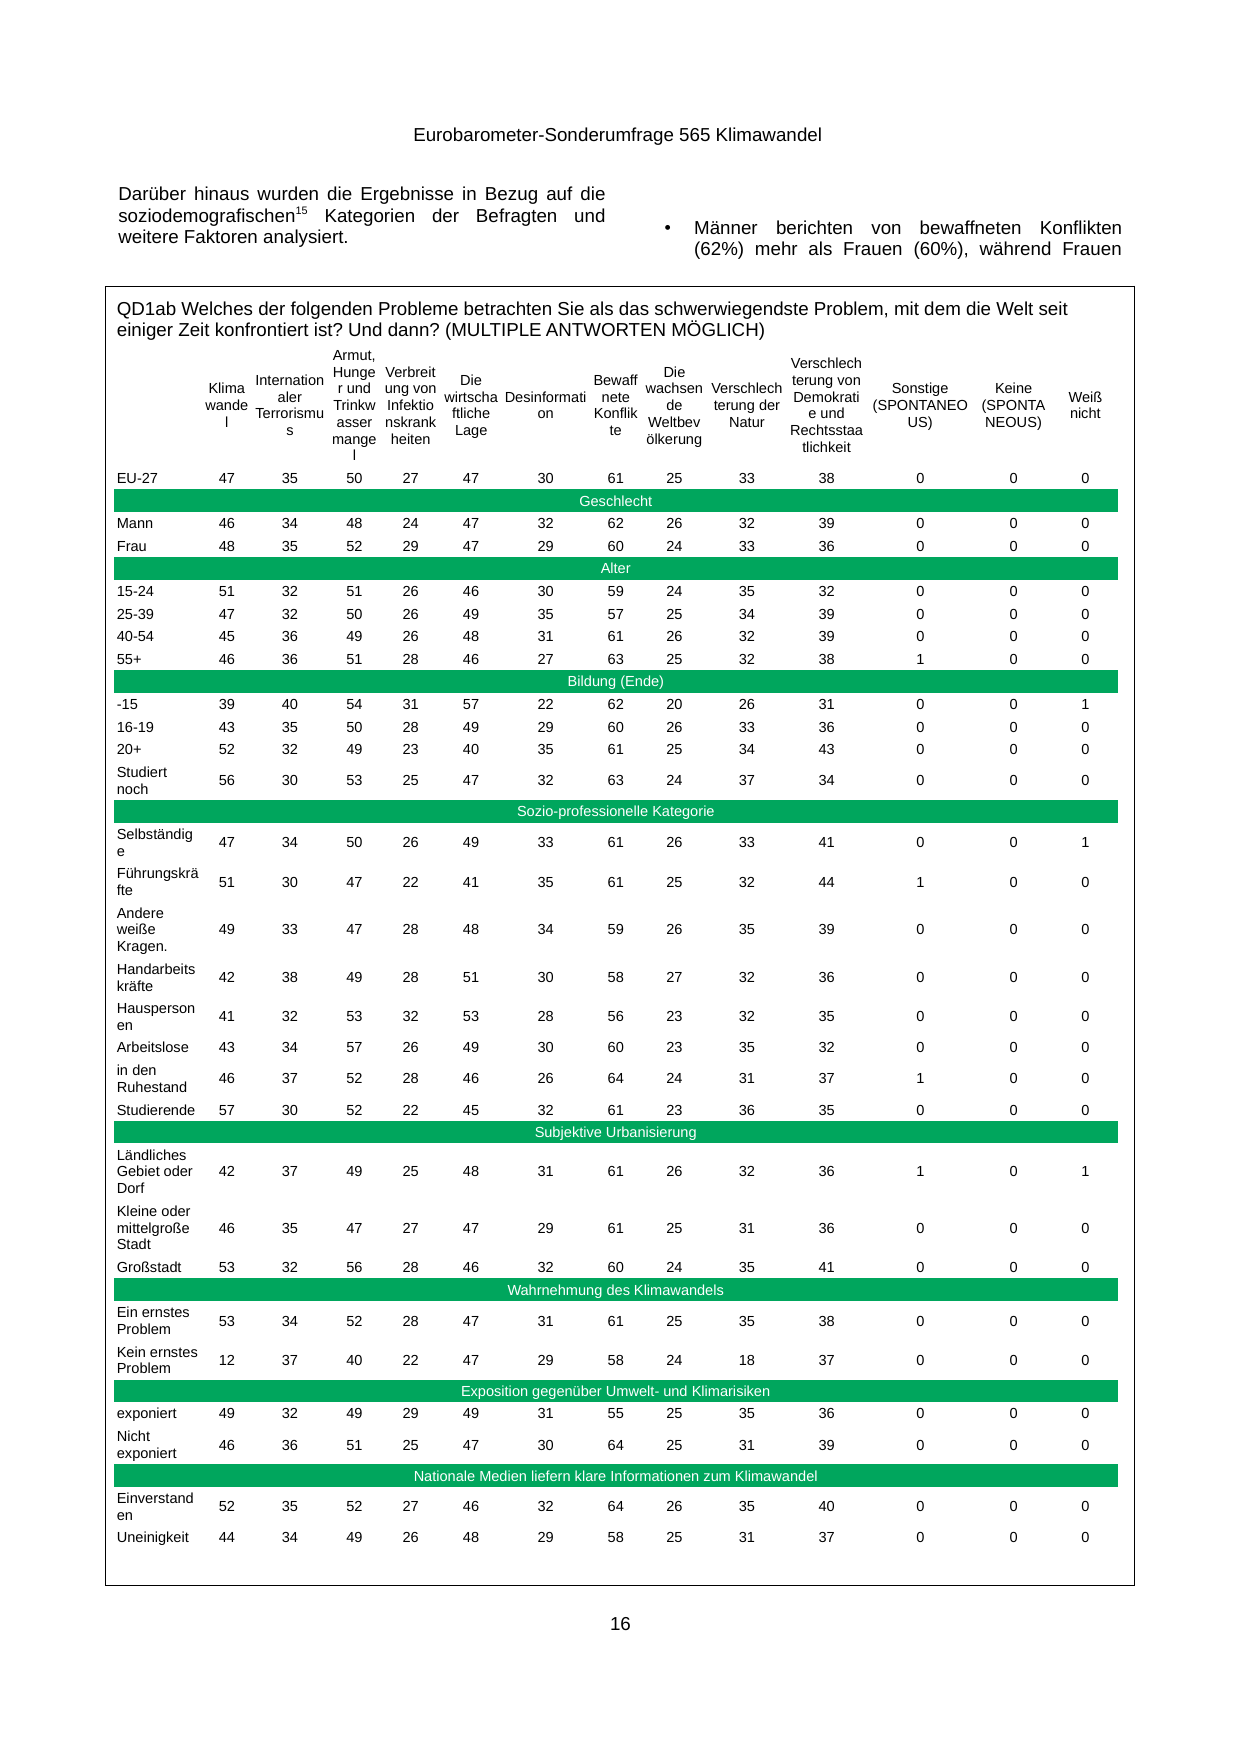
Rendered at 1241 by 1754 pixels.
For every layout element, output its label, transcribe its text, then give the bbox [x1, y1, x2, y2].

table_cell 0 [866, 715, 974, 738]
table_cell 29 [380, 535, 440, 557]
table_cell 61 [590, 823, 641, 862]
table_cell 29 [501, 1526, 589, 1549]
table_cell 32 [707, 1144, 786, 1199]
table_cell 0 [1053, 467, 1118, 489]
table_cell Bildung (Ende) [114, 670, 1118, 693]
table_cell 33 [707, 535, 786, 557]
table_cell 32 [251, 738, 328, 761]
table_cell 22 [380, 1098, 440, 1121]
table_cell 61 [590, 467, 641, 489]
table_cell 39 [786, 603, 866, 625]
table_cell 37 [251, 1144, 328, 1199]
table_cell 0 [974, 901, 1053, 957]
table_cell 43 [202, 1036, 251, 1059]
table_cell 34 [251, 1036, 328, 1059]
table_cell 35 [251, 1487, 328, 1526]
table_cell 62 [590, 693, 641, 715]
table_cell 57 [590, 603, 641, 625]
table_cell 0 [974, 1256, 1053, 1278]
table_cell 47 [440, 535, 501, 557]
table_cell 59 [590, 580, 641, 602]
table_cell 48 [440, 625, 501, 648]
table_cell 0 [974, 535, 1053, 557]
table_cell 50 [328, 467, 380, 489]
table_cell 25 [641, 738, 707, 761]
table_cell 57 [202, 1098, 251, 1121]
table_cell 1 [1053, 823, 1118, 862]
table_cell 20 [641, 693, 707, 715]
table_cell 60 [590, 715, 641, 738]
table_cell 49 [328, 958, 380, 997]
table_cell 40 [786, 1487, 866, 1526]
table_cell 26 [501, 1059, 589, 1098]
table_cell Desinformation [501, 344, 589, 467]
table_cell Alter [114, 557, 1118, 580]
table_cell 0 [1053, 1036, 1118, 1059]
table_cell 25 [641, 603, 707, 625]
table_cell 32 [707, 648, 786, 670]
table_cell 0 [1053, 1402, 1118, 1425]
table_cell 41 [786, 823, 866, 862]
table_cell Die wirtschaftliche Lage [440, 344, 501, 467]
table_cell 35 [707, 580, 786, 602]
table_cell 41 [202, 997, 251, 1036]
table_cell 0 [1053, 1200, 1118, 1256]
table_cell 39 [786, 901, 866, 957]
table_cell 32 [251, 1402, 328, 1425]
text Darüber hinaus wurden die Ergebnisse in Bezug auf die soziodemografischen Kategorien der Befragten und weitere Faktoren analysiert. [118, 183, 605, 248]
table_cell 0 [866, 958, 974, 997]
table_cell 49 [328, 738, 380, 761]
table_cell 53 [328, 761, 380, 800]
table_cell 40 [328, 1340, 380, 1380]
table_cell 31 [501, 1402, 589, 1425]
table_cell 34 [501, 901, 589, 957]
table_cell 0 [866, 467, 974, 489]
table_cell 0 [866, 1301, 974, 1340]
table_cell 0 [1053, 1059, 1118, 1098]
table_cell 0 [1053, 738, 1118, 761]
table_cell Bewaffnete Konflikte [590, 344, 641, 467]
table_cell 31 [707, 1059, 786, 1098]
table_cell 0 [974, 693, 1053, 715]
table_cell 45 [440, 1098, 501, 1121]
table_cell 0 [974, 1487, 1053, 1526]
table_cell Selbständige [114, 823, 202, 862]
table_cell 39 [786, 512, 866, 534]
table_cell 28 [380, 1301, 440, 1340]
table_cell 25 [641, 467, 707, 489]
table_cell 40-54 [114, 625, 202, 648]
table_cell 62 [590, 512, 641, 534]
table_cell Sozio-professionelle Kategorie [114, 800, 1118, 823]
table_cell 0 [974, 1301, 1053, 1340]
table_cell 0 [1053, 1340, 1118, 1380]
table_cell 26 [641, 1144, 707, 1199]
table_cell 0 [974, 997, 1053, 1036]
table_cell 1 [866, 1059, 974, 1098]
table_cell 23 [380, 738, 440, 761]
table_cell Studierende [114, 1098, 202, 1121]
table_cell 0 [866, 1036, 974, 1059]
table_cell Klimawandel [202, 344, 251, 467]
table_cell 36 [786, 1200, 866, 1256]
table_cell 0 [866, 761, 974, 800]
table_cell Studiert noch [114, 761, 202, 800]
table_cell 35 [786, 1098, 866, 1121]
table_cell 32 [707, 997, 786, 1036]
table_cell 25 [380, 761, 440, 800]
table_cell 0 [866, 512, 974, 534]
table_cell 46 [202, 648, 251, 670]
table_cell 33 [501, 823, 589, 862]
table_cell 47 [202, 823, 251, 862]
table_cell 0 [974, 761, 1053, 800]
table_cell 0 [866, 738, 974, 761]
table_cell Uneinigkeit [114, 1526, 202, 1549]
table_cell Führungskräfte [114, 862, 202, 901]
table_cell 49 [440, 1036, 501, 1059]
table_cell Ein ernstes Problem [114, 1301, 202, 1340]
table_cell 18 [707, 1340, 786, 1380]
table_cell 57 [440, 693, 501, 715]
table_cell 35 [707, 901, 786, 957]
table_cell Geschlecht [114, 489, 1118, 512]
table_cell 47 [328, 1200, 380, 1256]
table_cell 0 [866, 1526, 974, 1549]
table_cell 61 [590, 1301, 641, 1340]
table_cell 35 [707, 1402, 786, 1425]
table_cell 47 [440, 1425, 501, 1464]
table_cell 26 [380, 1036, 440, 1059]
table_cell 0 [866, 901, 974, 957]
table_cell 56 [590, 997, 641, 1036]
table_cell 25 [641, 1301, 707, 1340]
table_cell 46 [440, 1059, 501, 1098]
table_cell 24 [641, 1256, 707, 1278]
table_cell 1 [866, 648, 974, 670]
table_cell 0 [1053, 535, 1118, 557]
table_cell 0 [974, 580, 1053, 602]
table_cell 0 [974, 1402, 1053, 1425]
table_cell 31 [707, 1526, 786, 1549]
table_cell 51 [440, 958, 501, 997]
table_cell Verschlechterung von Demokratie und Rechtsstaatlichkeit [786, 344, 866, 467]
table_cell 34 [786, 761, 866, 800]
table_header QD1ab Welches der folgenden Probleme betrachten Sie als das schwerwiegendste Problem, mit dem die Welt seit einiger Zeit konfrontiert ist? Und dann? (MULTIPLE ANTWORTEN MÖGLICH) [114, 295, 1118, 343]
table_cell 34 [251, 823, 328, 862]
table_cell Arbeitslose [114, 1036, 202, 1059]
table_cell 54 [328, 693, 380, 715]
table_cell 29 [501, 1200, 589, 1256]
table_cell 46 [202, 1425, 251, 1464]
table_cell 0 [974, 1425, 1053, 1464]
table_cell Nicht exponiert [114, 1425, 202, 1464]
table_cell Internationaler Terrorismus [251, 344, 328, 467]
table_cell 61 [590, 625, 641, 648]
table_cell 27 [501, 648, 589, 670]
table_cell 50 [328, 715, 380, 738]
table_cell 31 [707, 1200, 786, 1256]
table_cell 0 [974, 625, 1053, 648]
table_cell 32 [707, 625, 786, 648]
table_cell 55+ [114, 648, 202, 670]
table_cell 24 [641, 761, 707, 800]
table_cell 46 [440, 1487, 501, 1526]
table_cell exponiert [114, 1402, 202, 1425]
table_cell 0 [1053, 512, 1118, 534]
table_cell 51 [328, 580, 380, 602]
table_cell 31 [501, 1144, 589, 1199]
table_cell Wahrnehmung des Klimawandels [114, 1278, 1118, 1301]
table_cell 28 [380, 901, 440, 957]
table_cell 55 [590, 1402, 641, 1425]
table_cell 32 [251, 1256, 328, 1278]
table_cell 58 [590, 1526, 641, 1549]
table_cell 30 [501, 1425, 589, 1464]
table_cell 25 [641, 648, 707, 670]
table_cell 32 [707, 512, 786, 534]
table_cell 1 [1053, 1144, 1118, 1199]
table_cell 36 [786, 958, 866, 997]
table_cell 0 [974, 958, 1053, 997]
table_cell 46 [202, 1200, 251, 1256]
table_cell 0 [1053, 1487, 1118, 1526]
table_cell 36 [707, 1098, 786, 1121]
table_cell 29 [380, 1402, 440, 1425]
table_cell 37 [707, 761, 786, 800]
table_cell 50 [328, 823, 380, 862]
table_cell 34 [251, 1301, 328, 1340]
table_cell 47 [440, 512, 501, 534]
table_cell Exposition gegenüber Umwelt- und Klimarisiken [114, 1380, 1118, 1402]
table_cell 36 [786, 1144, 866, 1199]
table_cell Ländliches Gebiet oder Dorf [114, 1144, 202, 1199]
table_cell 63 [590, 648, 641, 670]
table_cell 0 [866, 603, 974, 625]
table_cell 0 [866, 823, 974, 862]
table_cell 0 [974, 603, 1053, 625]
table_cell 27 [641, 958, 707, 997]
table_cell 64 [590, 1425, 641, 1464]
table_cell Mann [114, 512, 202, 534]
table_cell 49 [328, 625, 380, 648]
table_cell -15 [114, 693, 202, 715]
table_cell 63 [590, 761, 641, 800]
table_cell 60 [590, 1036, 641, 1059]
table_cell 26 [707, 693, 786, 715]
table_cell 49 [328, 1526, 380, 1549]
table_cell 53 [328, 997, 380, 1036]
table_cell 25 [641, 1200, 707, 1256]
table_cell 0 [974, 648, 1053, 670]
table_cell 64 [590, 1059, 641, 1098]
table_cell 47 [440, 1301, 501, 1340]
table_cell 16-19 [114, 715, 202, 738]
table_cell 32 [707, 862, 786, 901]
table_cell Weiß nicht [1053, 344, 1118, 467]
table_cell 60 [590, 1256, 641, 1278]
table_cell 32 [501, 761, 589, 800]
table_cell 0 [1053, 997, 1118, 1036]
table_cell 1 [866, 1144, 974, 1199]
table_cell 0 [974, 1144, 1053, 1199]
table_cell 37 [786, 1059, 866, 1098]
table_cell 34 [251, 512, 328, 534]
table_cell 24 [641, 1059, 707, 1098]
table_cell 0 [974, 823, 1053, 862]
table_cell 49 [440, 715, 501, 738]
table_cell 0 [974, 1059, 1053, 1098]
table_cell 15-24 [114, 580, 202, 602]
table_cell 25 [641, 1425, 707, 1464]
table_cell Frau [114, 535, 202, 557]
table_cell 35 [251, 467, 328, 489]
table_cell Subjektive Urbanisierung [114, 1121, 1118, 1143]
table_cell 22 [380, 1340, 440, 1380]
table_cell 30 [251, 862, 328, 901]
table_cell 32 [251, 997, 328, 1036]
table_cell 35 [501, 738, 589, 761]
table_cell 48 [328, 512, 380, 534]
table_cell Die wachsende Weltbevölkerung [641, 344, 707, 467]
table_cell 36 [251, 625, 328, 648]
table_cell 33 [707, 823, 786, 862]
table_cell 30 [501, 467, 589, 489]
table_cell 25 [641, 1526, 707, 1549]
table_cell 38 [786, 648, 866, 670]
table_cell 0 [866, 580, 974, 602]
table_cell 52 [328, 1098, 380, 1121]
table_cell 57 [328, 1036, 380, 1059]
table_cell 56 [202, 761, 251, 800]
table_cell 53 [202, 1256, 251, 1278]
table_cell 0 [866, 1340, 974, 1380]
table_cell 37 [251, 1059, 328, 1098]
table_cell 50 [328, 603, 380, 625]
table_cell 46 [202, 512, 251, 534]
table_cell 0 [974, 1340, 1053, 1380]
table_cell 36 [251, 1425, 328, 1464]
table_cell 49 [202, 1402, 251, 1425]
table_cell 0 [866, 1200, 974, 1256]
table_cell 48 [440, 901, 501, 957]
table_cell 52 [202, 1487, 251, 1526]
table_cell 49 [440, 603, 501, 625]
table_cell Sonstige (SPONTANEOUS) [866, 344, 974, 467]
table_cell 52 [328, 535, 380, 557]
table_cell 25 [641, 862, 707, 901]
table_cell 0 [1053, 603, 1118, 625]
table_cell 27 [380, 467, 440, 489]
table_cell Keine (SPONTANEOUS) [974, 344, 1053, 467]
list Männer berichten von bewaffneten Konflikten (62%) mehr als Frauen (60%), während Frauen [664, 216, 1122, 260]
table_cell 31 [380, 693, 440, 715]
table_cell 49 [328, 1144, 380, 1199]
table_cell 41 [786, 1256, 866, 1278]
table_cell 32 [501, 1487, 589, 1526]
table_cell 35 [707, 1256, 786, 1278]
table_cell 0 [866, 625, 974, 648]
table_cell 31 [501, 625, 589, 648]
table_cell 0 [974, 715, 1053, 738]
table_cell 52 [328, 1059, 380, 1098]
table_cell 0 [1053, 1256, 1118, 1278]
table_cell 32 [380, 997, 440, 1036]
table_cell 28 [380, 1256, 440, 1278]
table_cell 32 [251, 580, 328, 602]
table_cell Handarbeitskräfte [114, 958, 202, 997]
table_cell 32 [707, 958, 786, 997]
table_cell 35 [501, 603, 589, 625]
table_cell 35 [707, 1487, 786, 1526]
table_cell 0 [974, 862, 1053, 901]
table_cell 24 [641, 580, 707, 602]
table_cell 33 [707, 715, 786, 738]
table_cell 0 [1053, 625, 1118, 648]
table_cell 47 [202, 467, 251, 489]
table_cell 41 [440, 862, 501, 901]
table_cell 26 [641, 715, 707, 738]
table_cell 61 [590, 1098, 641, 1121]
table_cell 37 [251, 1340, 328, 1380]
table_cell 0 [974, 1200, 1053, 1256]
table_cell 47 [440, 1200, 501, 1256]
table_cell 46 [440, 580, 501, 602]
table_cell 58 [590, 958, 641, 997]
table_cell 30 [501, 580, 589, 602]
table_cell 52 [328, 1487, 380, 1526]
table_cell 0 [1053, 715, 1118, 738]
table_cell 0 [866, 1402, 974, 1425]
table_cell 40 [440, 738, 501, 761]
table_cell 22 [380, 862, 440, 901]
table_cell 26 [380, 823, 440, 862]
table_cell 0 [1053, 901, 1118, 957]
table_cell 0 [866, 1425, 974, 1464]
table_cell 30 [501, 958, 589, 997]
table_cell 33 [707, 467, 786, 489]
table_cell 46 [440, 1256, 501, 1278]
table_cell 51 [328, 1425, 380, 1464]
table_cell 28 [380, 648, 440, 670]
table_cell 20+ [114, 738, 202, 761]
table_cell 32 [501, 1098, 589, 1121]
table_cell 64 [590, 1487, 641, 1526]
table_cell 58 [590, 1340, 641, 1380]
table_cell Einverstanden [114, 1487, 202, 1526]
table_cell 46 [440, 648, 501, 670]
table_cell 32 [251, 603, 328, 625]
table_cell 12 [202, 1340, 251, 1380]
table_cell 32 [786, 1036, 866, 1059]
table_cell 48 [440, 1144, 501, 1199]
table_cell 38 [251, 958, 328, 997]
table_cell 1 [1053, 693, 1118, 715]
table_cell 51 [202, 580, 251, 602]
table_cell 29 [501, 1340, 589, 1380]
table_cell 49 [328, 1402, 380, 1425]
table_cell 0 [1053, 1301, 1118, 1340]
table_cell 52 [202, 738, 251, 761]
table_cell 52 [328, 1301, 380, 1340]
table_cell 28 [501, 997, 589, 1036]
table_cell 0 [866, 1098, 974, 1121]
table_cell [114, 344, 202, 467]
table_cell 30 [501, 1036, 589, 1059]
table_cell 0 [1053, 761, 1118, 800]
table_cell 0 [1053, 580, 1118, 602]
table_cell Kleine oder mittelgroße Stadt [114, 1200, 202, 1256]
table_cell Großstadt [114, 1256, 202, 1278]
table_cell 0 [1053, 1098, 1118, 1121]
table_cell 31 [786, 693, 866, 715]
table_cell 49 [440, 1402, 501, 1425]
table_cell 0 [974, 1036, 1053, 1059]
table_cell 36 [786, 535, 866, 557]
table_cell 23 [641, 1098, 707, 1121]
table_cell 0 [974, 1526, 1053, 1549]
table_cell 36 [786, 715, 866, 738]
table_cell 23 [641, 997, 707, 1036]
table_cell 35 [501, 862, 589, 901]
table_cell 24 [641, 535, 707, 557]
table_cell 48 [440, 1526, 501, 1549]
table_cell 39 [786, 1425, 866, 1464]
table_cell 47 [440, 467, 501, 489]
table_cell in den Ruhestand [114, 1059, 202, 1098]
table_cell 61 [590, 1144, 641, 1199]
table_cell 34 [707, 603, 786, 625]
table_cell 0 [1053, 648, 1118, 670]
table_cell 31 [501, 1301, 589, 1340]
table_cell 61 [590, 738, 641, 761]
table_cell 43 [202, 715, 251, 738]
table_cell 0 [866, 997, 974, 1036]
table_cell 44 [786, 862, 866, 901]
table_cell 39 [202, 693, 251, 715]
table_cell 0 [1053, 1425, 1118, 1464]
table_cell 56 [328, 1256, 380, 1278]
table_cell 26 [641, 823, 707, 862]
table_cell 42 [202, 958, 251, 997]
table_cell 47 [440, 761, 501, 800]
table_cell 60 [590, 535, 641, 557]
table_cell 45 [202, 625, 251, 648]
table_cell 51 [202, 862, 251, 901]
table_cell 51 [328, 648, 380, 670]
table_cell 25 [641, 1402, 707, 1425]
table_cell Verschlechterung der Natur [707, 344, 786, 467]
table_cell 29 [501, 715, 589, 738]
table_cell 32 [501, 512, 589, 534]
table_cell 39 [786, 625, 866, 648]
table_cell Hauspersonen [114, 997, 202, 1036]
table_cell 36 [786, 1402, 866, 1425]
table_cell 0 [974, 1098, 1053, 1121]
table_cell 49 [202, 901, 251, 957]
table_cell 24 [380, 512, 440, 534]
table_cell 0 [866, 693, 974, 715]
table_cell 35 [251, 715, 328, 738]
table_cell 30 [251, 1098, 328, 1121]
table_cell Verbreitung von Infektionskrankheiten [380, 344, 440, 467]
table_cell 26 [380, 580, 440, 602]
table_cell 26 [380, 625, 440, 648]
table_cell 40 [251, 693, 328, 715]
table_cell 25 [380, 1144, 440, 1199]
table_cell 48 [202, 535, 251, 557]
table_cell 0 [1053, 958, 1118, 997]
table_cell 28 [380, 958, 440, 997]
table_cell 26 [641, 901, 707, 957]
table_cell 35 [786, 997, 866, 1036]
table_cell 49 [440, 823, 501, 862]
table_cell 27 [380, 1487, 440, 1526]
table_cell 25 [380, 1425, 440, 1464]
table_cell EU-27 [114, 467, 202, 489]
table_cell 35 [251, 535, 328, 557]
table_cell 29 [501, 535, 589, 557]
table_cell 42 [202, 1144, 251, 1199]
table_cell 53 [202, 1301, 251, 1340]
table_cell 47 [328, 862, 380, 901]
table_cell 37 [786, 1340, 866, 1380]
table_cell 1 [866, 862, 974, 901]
table_cell 32 [786, 580, 866, 602]
table_cell 35 [251, 1200, 328, 1256]
table_cell 44 [202, 1526, 251, 1549]
table_cell Andere weiße Kragen. [114, 901, 202, 957]
table_cell 28 [380, 1059, 440, 1098]
table_cell 28 [380, 715, 440, 738]
table_cell 26 [641, 625, 707, 648]
table_cell Kein ernstes Problem [114, 1340, 202, 1380]
table_cell 0 [974, 738, 1053, 761]
table_cell 43 [786, 738, 866, 761]
table_cell 24 [641, 1340, 707, 1380]
table_cell 26 [641, 512, 707, 534]
table_cell 27 [380, 1200, 440, 1256]
table_cell 33 [251, 901, 328, 957]
table_cell 25-39 [114, 603, 202, 625]
table_cell 30 [251, 761, 328, 800]
table_cell 26 [380, 1526, 440, 1549]
table_cell Armut, Hunger und Trinkwassermangel [328, 344, 380, 467]
table_cell 47 [328, 901, 380, 957]
table_cell 0 [866, 1487, 974, 1526]
table_cell 35 [707, 1036, 786, 1059]
table_cell Nationale Medien liefern klare Informationen zum Klimawandel [114, 1464, 1118, 1487]
table_cell 0 [974, 467, 1053, 489]
table_cell 46 [202, 1059, 251, 1098]
table_cell 0 [866, 1256, 974, 1278]
table_cell 0 [974, 512, 1053, 534]
table_cell 47 [440, 1340, 501, 1380]
table_cell 0 [1053, 1526, 1118, 1549]
table_cell 31 [707, 1425, 786, 1464]
table_cell 38 [786, 467, 866, 489]
table_cell 34 [707, 738, 786, 761]
table_cell 34 [251, 1526, 328, 1549]
table_cell 37 [786, 1526, 866, 1549]
table_cell 22 [501, 693, 589, 715]
table_cell 0 [1053, 862, 1118, 901]
table_cell 53 [440, 997, 501, 1036]
table_cell 38 [786, 1301, 866, 1340]
table_cell 35 [707, 1301, 786, 1340]
table_cell 32 [501, 1256, 589, 1278]
table_cell 23 [641, 1036, 707, 1059]
table_cell 36 [251, 648, 328, 670]
table_cell 59 [590, 901, 641, 957]
table_cell 26 [380, 603, 440, 625]
table_cell 47 [202, 603, 251, 625]
table_cell 0 [866, 535, 974, 557]
table_cell 26 [641, 1487, 707, 1526]
table_cell 61 [590, 1200, 641, 1256]
table_cell 61 [590, 862, 641, 901]
